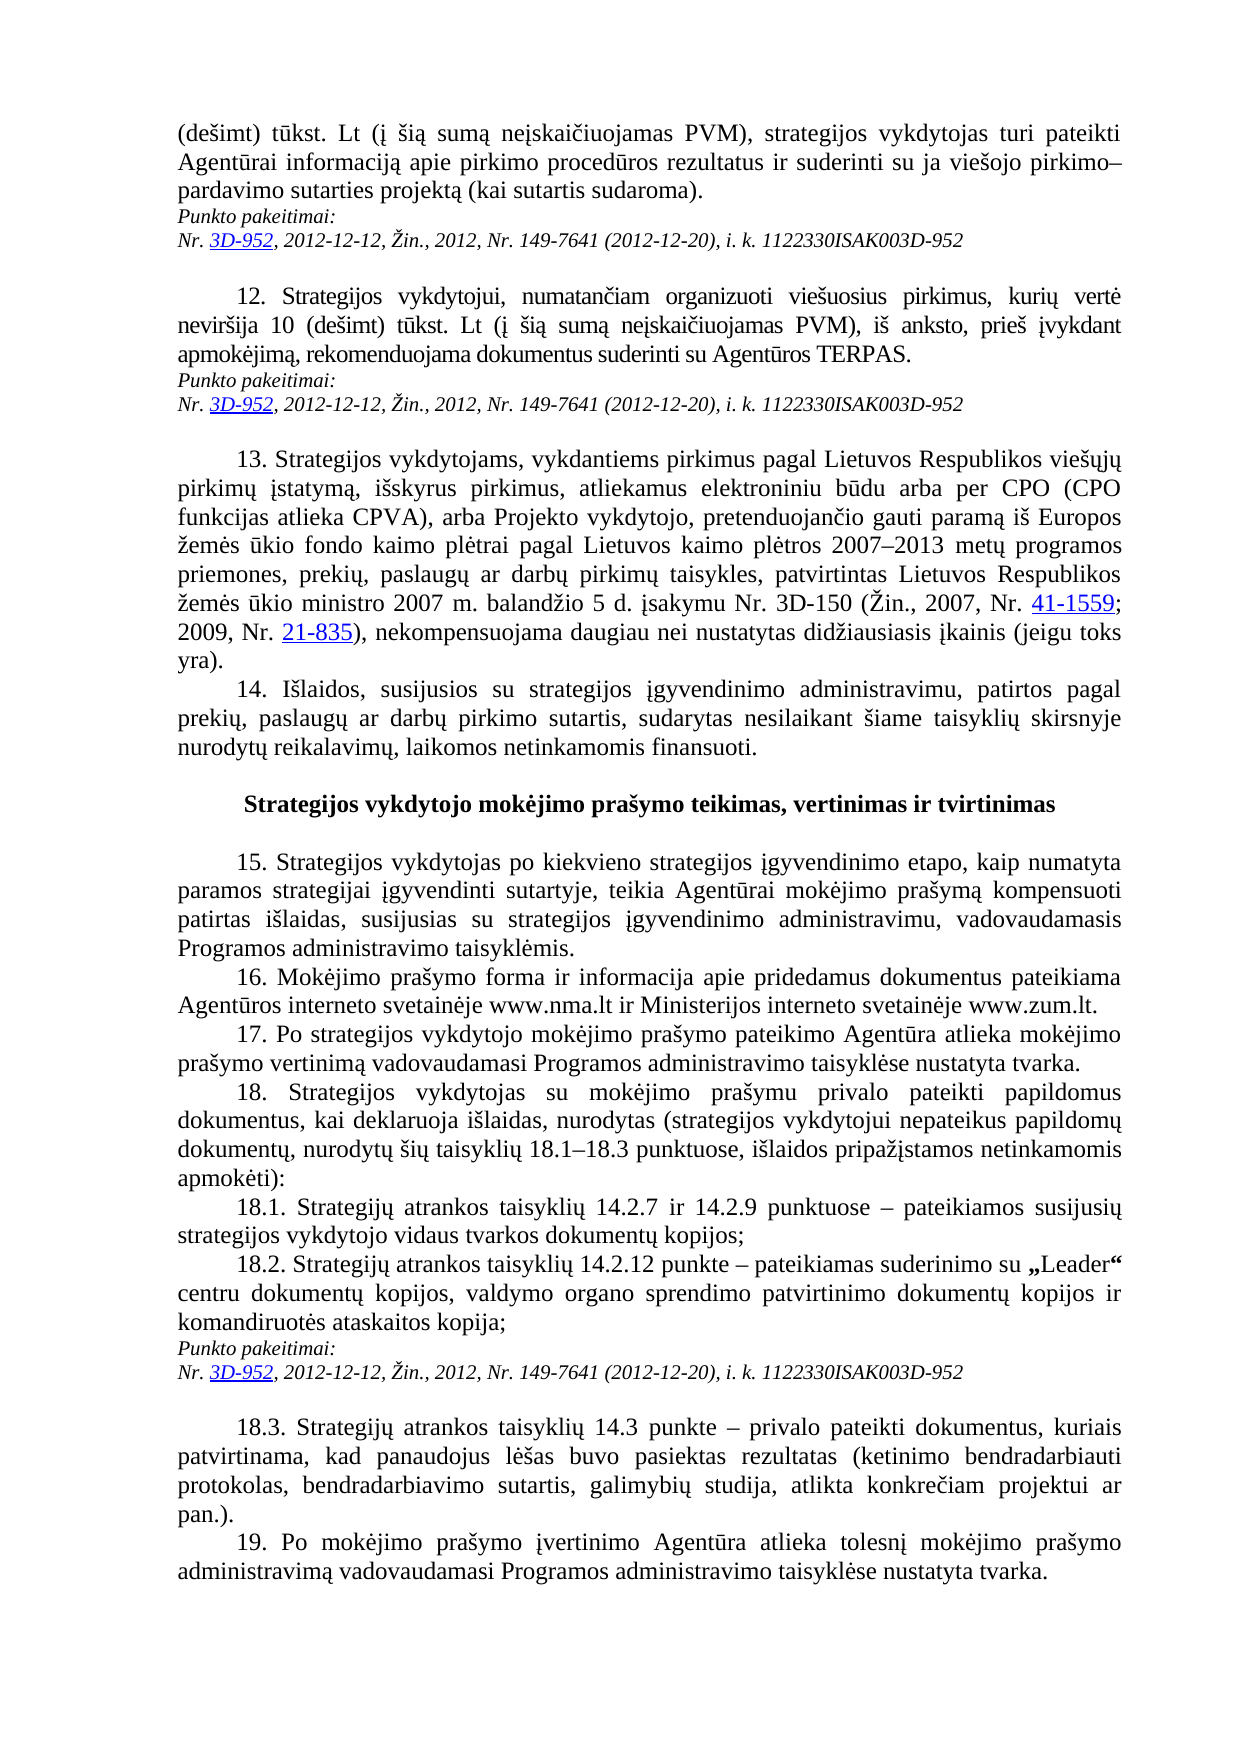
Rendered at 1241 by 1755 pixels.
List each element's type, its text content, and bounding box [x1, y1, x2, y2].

text 13. Strategijos vykdytojams, vykdantiems pirkimus pagal Lietuvos Respublikos viešųjų pirkimų įstatymą, išskyrus pirkimus, atliekamus elektroniniu būdu arba per CPO (CPO funkcijas atlieka CPVA), arba Projekto vykdytojo, pretenduojančio gauti paramą iš Europos žemės ūkio fondo kaimo plėtrai pagal Lietuvos kaimo plėtros 2007–2013 metų programos priemones, prekių, paslaugų ar darbų pirkimų taisykles, patvirtintas Lietuvos Respublikos žemės ūkio ministro 2007 m. balandžio 5 d. įsakymu Nr. 3D-150 (Žin., 2007, Nr. 41-1559; 2009, Nr. 21-835), nekompensuojama daugiau nei nustatytas didžiausiasis įkainis (jeigu toks yra). [177, 444, 1122, 674]
text (dešimt) tūkst. Lt (į šią sumą neįskaičiuojamas PVM), strategijos vykdytojas turi pateikti Agentūrai informaciją apie pirkimo procedūros rezultatus ir suderinti su ja viešojo pirkimo–pardavimo sutarties projektą (kai sutartis sudaroma). [177, 118, 1122, 204]
text Punkto pakeitimai: [177, 204, 1122, 228]
text Nr. 3D-952, 2012-12-12, Žin., 2012, Nr. 149-7641 (2012-12-20), i. k. 1122330ISAK003D-952 [177, 1360, 1122, 1384]
text 14. Išlaidos, susijusios su strategijos įgyvendinimo administravimu, patirtos pagal prekių, paslaugų ar darbų pirkimo sutartis, sudarytas nesilaikant šiame taisyklių skirsnyje nurodytų reikalavimų, laikomos netinkamomis finansuoti. [177, 674, 1122, 761]
text 18.3. Strategijų atrankos taisyklių 14.3 punkte – privalo pateikti dokumentus, kuriais patvirtinama, kad panaudojus lėšas buvo pasiektas rezultatas (ketinimo bendradarbiauti protokolas, bendradarbiavimo sutartis, galimybių studija, atlikta konkrečiam projektui ar pan.). [177, 1412, 1122, 1527]
text 18.2. Strategijų atrankos taisyklių 14.2.12 punkte – pateikiamas suderinimo su „Leader“ centru dokumentų kopijos, valdymo organo sprendimo patvirtinimo dokumentų kopijos ir komandiruotės ataskaitos kopija; [177, 1249, 1122, 1336]
text Nr. 3D-952, 2012-12-12, Žin., 2012, Nr. 149-7641 (2012-12-20), i. k. 1122330ISAK003D-952 [177, 392, 1122, 416]
text Punkto pakeitimai: [177, 367, 1122, 392]
text 17. Po strategijos vykdytojo mokėjimo prašymo pateikimo Agentūra atlieka mokėjimo prašymo vertinimą vadovaudamasi Programos administravimo taisyklėse nustatyta tvarka. [177, 1019, 1122, 1077]
text 19. Po mokėjimo prašymo įvertinimo Agentūra atlieka tolesnį mokėjimo prašymo administravimą vadovaudamasi Programos administravimo taisyklėse nustatyta tvarka. [177, 1527, 1122, 1585]
text 18. Strategijos vykdytojas su mokėjimo prašymu privalo pateikti papildomus dokumentus, kai deklaruoja išlaidas, nurodytas (strategijos vykdytojui nepateikus papildomų dokumentų, nurodytų šių taisyklių 18.1–18.3 punktuose, išlaidos pripažįstamos netinkamomis apmokėti): [177, 1077, 1122, 1192]
text Strategijos vykdytojo mokėjimo prašymo teikimas, vertinimas ir tvirtinimas [177, 789, 1122, 818]
text Nr. 3D-952, 2012-12-12, Žin., 2012, Nr. 149-7641 (2012-12-20), i. k. 1122330ISAK003D-952 [177, 228, 1122, 252]
text 18.1. Strategijų atrankos taisyklių 14.2.7 ir 14.2.9 punktuose – pateikiamos susijusių strategijos vykdytojo vidaus tvarkos dokumentų kopijos; [177, 1192, 1122, 1249]
text 15. Strategijos vykdytojas po kiekvieno strategijos įgyvendinimo etapo, kaip numatyta paramos strategijai įgyvendinti sutartyje, teikia Agentūrai mokėjimo prašymą kompensuoti patirtas išlaidas, susijusias su strategijos įgyvendinimo administravimu, vadovaudamasis Programos administravimo taisyklėmis. [177, 847, 1122, 962]
text 12. Strategijos vykdytojui, numatančiam organizuoti viešuosius pirkimus, kurių vertė neviršija 10 (dešimt) tūkst. Lt (į šią sumą neįskaičiuojamas PVM), iš anksto, prieš įvykdant apmokėjimą, rekomenduojama dokumentus suderinti su Agentūros TERPAS. [177, 281, 1122, 367]
text 16. Mokėjimo prašymo forma ir informacija apie pridedamus dokumentus pateikiama Agentūros interneto svetainėje www.nma.lt ir Ministerijos interneto svetainėje www.zum.lt. [177, 962, 1122, 1019]
text Punkto pakeitimai: [177, 1336, 1122, 1360]
